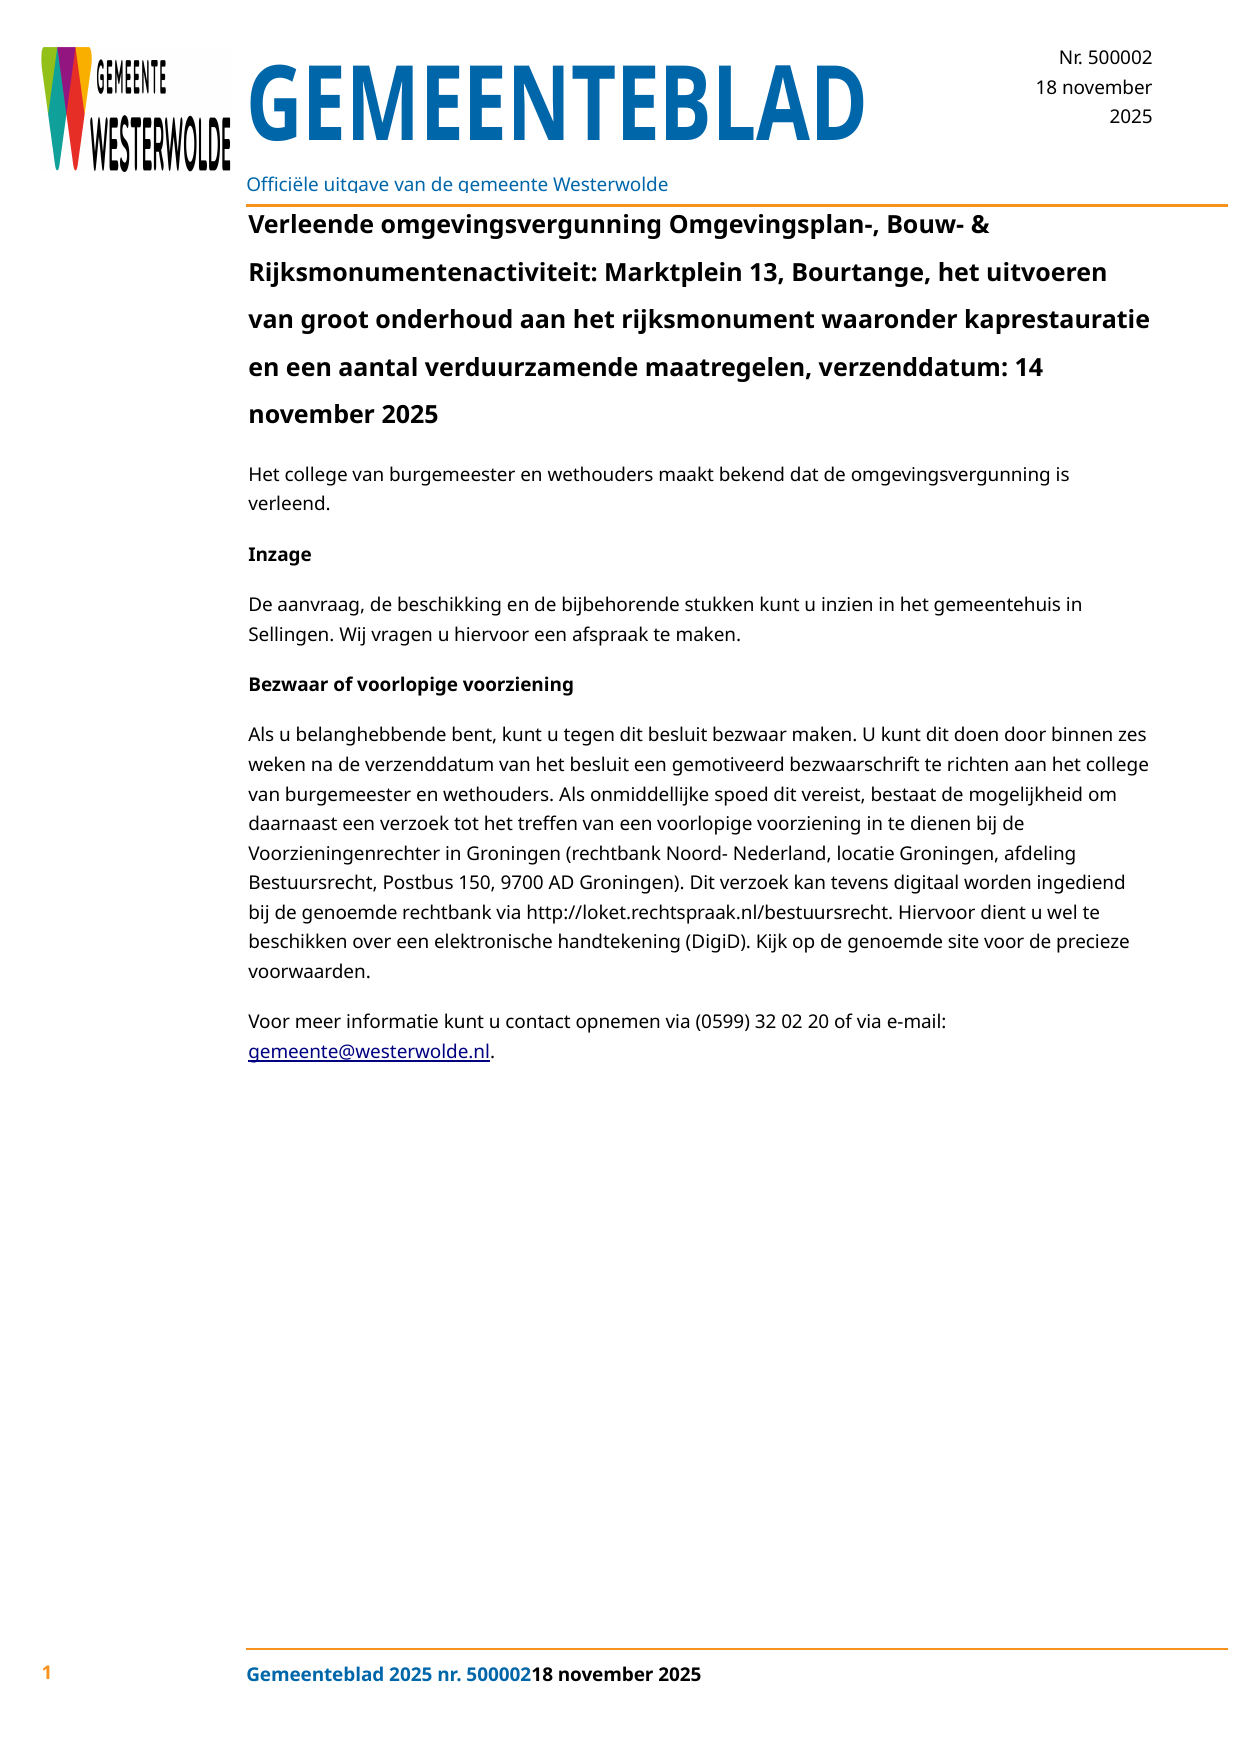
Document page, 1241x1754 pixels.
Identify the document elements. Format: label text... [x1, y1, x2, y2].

picture [41, 47, 231, 172]
text Verleende omgevingsvergunning Omgevingsplan-, Bouw- & Rijksmonumentenactiviteit: Marktplein 13, Bourtange, het uitvoeren van groot onderhoud aan het rijksmonument waaronder kaprestauratie en een aantal verduurzamende maatregelen, verzenddatum: 14 november 2025 [248, 207, 1152, 431]
text Als u belanghebbende bent, kunt u tegen dit besluit bezwaar maken. U kunt dit doen door binnen zes weken na de verzenddatum van het besluit een gemotiveerd bezwaarschrift te richten aan het college van burgemeester en wethouders. Als onmiddellijke spoed dit vereist, bestaat de mogelijkheid om daarnaast een verzoek tot het treffen van een voorlopige voorziening in te dienen bij de Voorzieningenrechter in Groningen (rechtbank Noord- Nederland, locatie Groningen, afdeling Bestuursrecht, Postbus 150, 9700 AD Groningen). Dit verzoek kan tevens digitaal worden ingediend bij de genoemde rechtbank via http://loket.rechtspraak.nl/bestuursrecht. Hiervoor dient u wel te beschikken over een elektronische handtekening (DigiD). Kijk op de genoemde site voor de precieze voorwaarden. [248, 722, 1152, 984]
text Het college van burgemeester en wethouders maakt bekend dat de omgevingsvergunning is verleend. [248, 461, 1152, 516]
text Bezwaar of voorlopige voorziening [248, 671, 1152, 697]
text Voor meer informatie kunt u contact opnemen via (0599) 32 02 20 of via e-mail: gemeente@westerwolde.nl. [248, 1009, 1152, 1064]
text De aanvraag, de beschikking en de bijbehorende stukken kunt u inzien in het gemeentehuis in Sellingen. Wij vragen u hiervoor een afspraak te maken. [248, 591, 1152, 646]
text Inzage [248, 541, 1152, 566]
